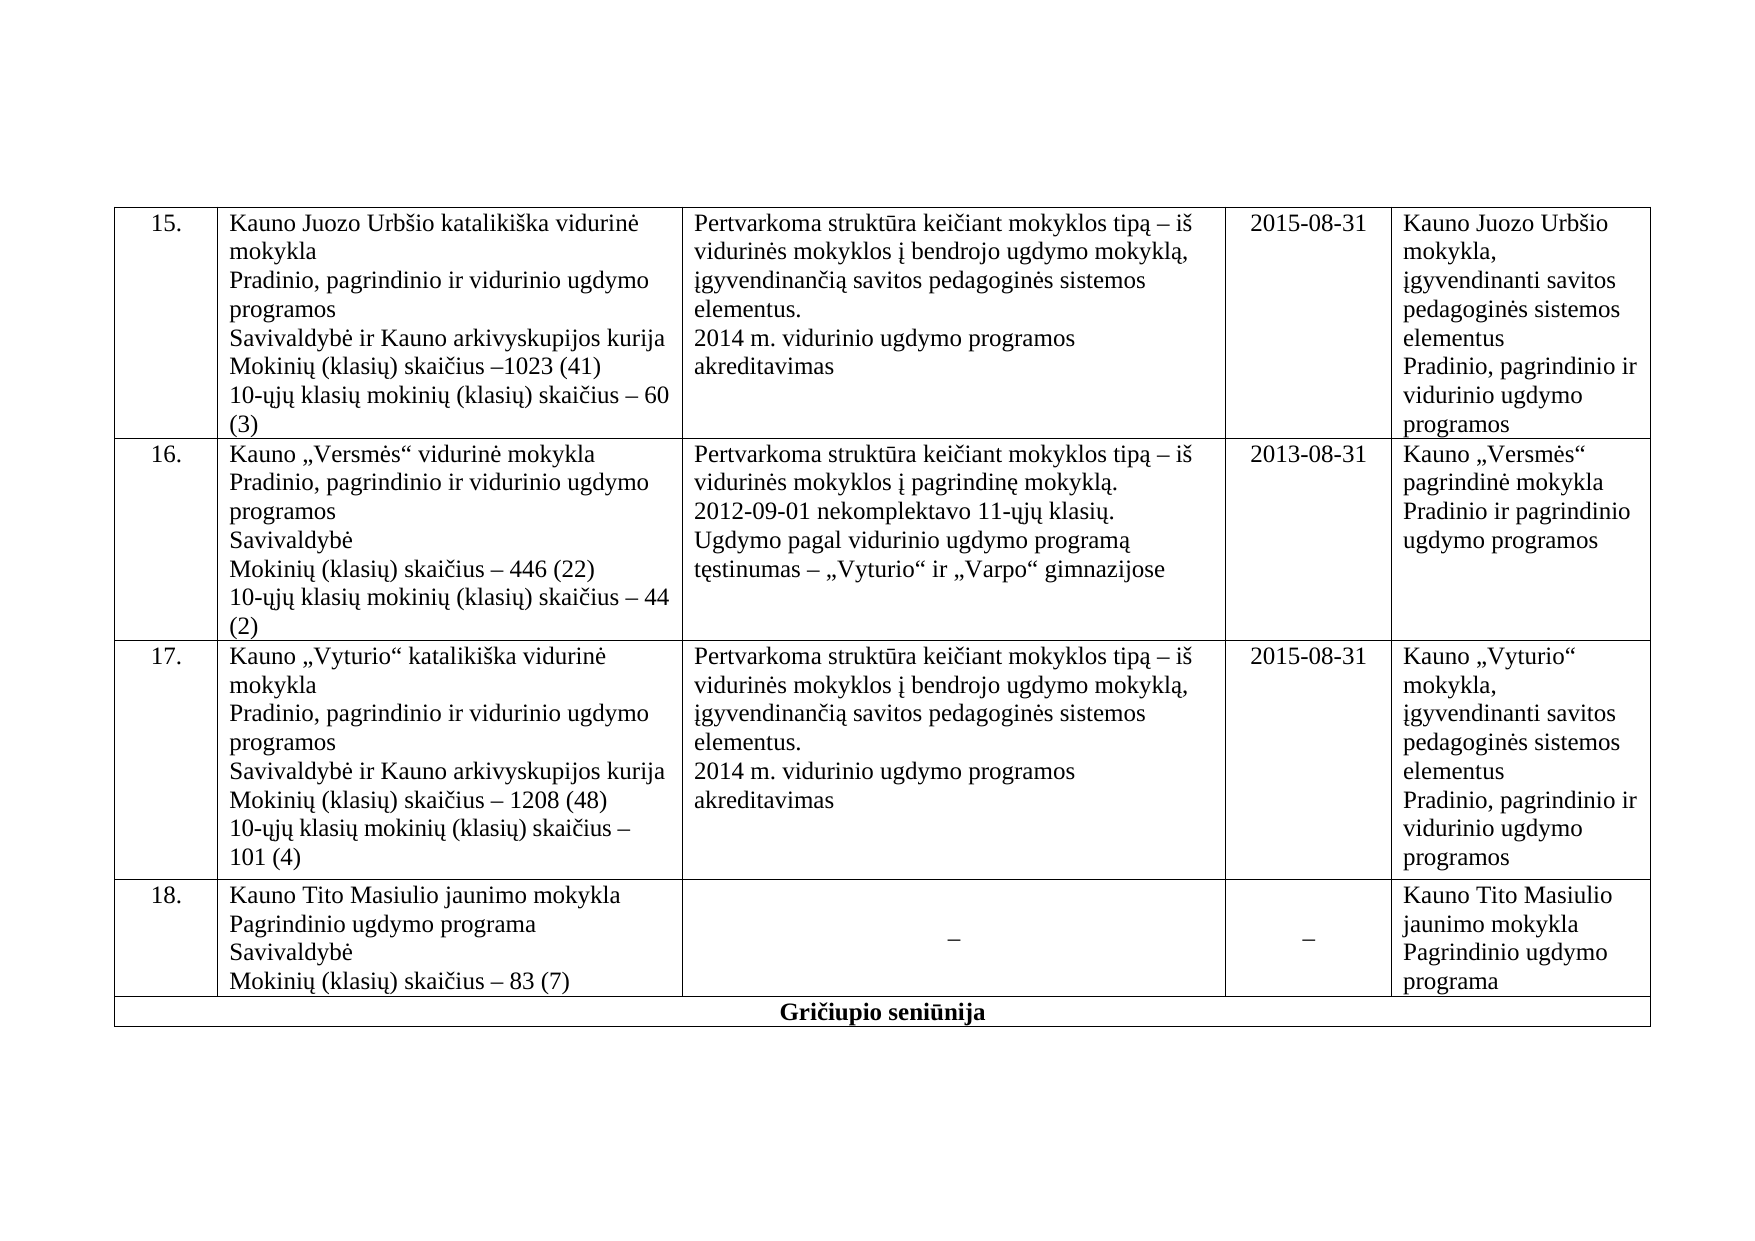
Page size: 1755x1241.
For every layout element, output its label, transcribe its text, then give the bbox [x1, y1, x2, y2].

table_cell – [683, 880, 1225, 996]
table_cell Kauno Tito Masiulio jaunimo mokykla Pagrindinio ugdymo programa Savivaldybė Mokinių (klasių) skaičius – 83 (7) [218, 880, 682, 996]
table_cell 2015-08-31 [1226, 641, 1391, 879]
table_cell Pertvarkoma struktūra keičiant mokyklos tipą – iš vidurinės mokyklos į bendrojo ugdymo mokyklą, įgyvendinančią savitos pedagoginės sistemos elementus. 2014 m. vidurinio ugdymo programos akreditavimas [683, 641, 1225, 879]
table_cell Kauno Juozo Urbšio mokykla, įgyvendinanti savitos pedagoginės sistemos elementus Pradinio, pagrindinio ir vidurinio ugdymo programos [1392, 208, 1650, 438]
table_cell Pertvarkoma struktūra keičiant mokyklos tipą – iš vidurinės mokyklos į pagrindinę mokyklą. 2012-09-01 nekomplektavo 11-ųjų klasių. Ugdymo pagal vidurinio ugdymo programą tęstinumas – „Vyturio“ ir „Varpo“ gimnazijose [683, 439, 1225, 640]
table_cell Kauno „Vyturio“ mokykla, įgyvendinanti savitos pedagoginės sistemos elementus Pradinio, pagrindinio ir vidurinio ugdymo programos [1392, 641, 1650, 879]
table_cell Pertvarkoma struktūra keičiant mokyklos tipą – iš vidurinės mokyklos į bendrojo ugdymo mokyklą, įgyvendinančią savitos pedagoginės sistemos elementus. 2014 m. vidurinio ugdymo programos akreditavimas [683, 208, 1225, 438]
table_cell Kauno Juozo Urbšio katalikiška vidurinė mokykla Pradinio, pagrindinio ir vidurinio ugdymo programos Savivaldybė ir Kauno arkivyskupijos kurija Mokinių (klasių) skaičius –1023 (41) 10-ųjų klasių mokinių (klasių) skaičius – 60 (3) [218, 208, 682, 438]
table_cell – [1226, 880, 1391, 996]
table_cell 2013-08-31 [1226, 439, 1391, 640]
table_cell Kauno „Versmės“ vidurinė mokykla Pradinio, pagrindinio ir vidurinio ugdymo programos Savivaldybė Mokinių (klasių) skaičius – 446 (22) 10-ųjų klasių mokinių (klasių) skaičius – 44 (2) [218, 439, 682, 640]
table_cell Gričiupio seniūnija [115, 997, 1650, 1026]
table_cell Kauno „Vyturio“ katalikiška vidurinė mokykla Pradinio, pagrindinio ir vidurinio ugdymo programos Savivaldybė ir Kauno arkivyskupijos kurija Mokinių (klasių) skaičius – 1208 (48) 10-ųjų klasių mokinių (klasių) skaičius – 101 (4) [218, 641, 682, 879]
table_cell Kauno Tito Masiulio jaunimo mokykla Pagrindinio ugdymo programa [1392, 880, 1650, 996]
table_cell 17. [115, 641, 217, 879]
table_cell 2015-08-31 [1226, 208, 1391, 438]
table_cell 15. [115, 208, 217, 438]
table_cell 16. [115, 439, 217, 640]
table_cell 18. [115, 880, 217, 996]
table_cell Kauno „Versmės“ pagrindinė mokykla Pradinio ir pagrindinio ugdymo programos [1392, 439, 1650, 640]
